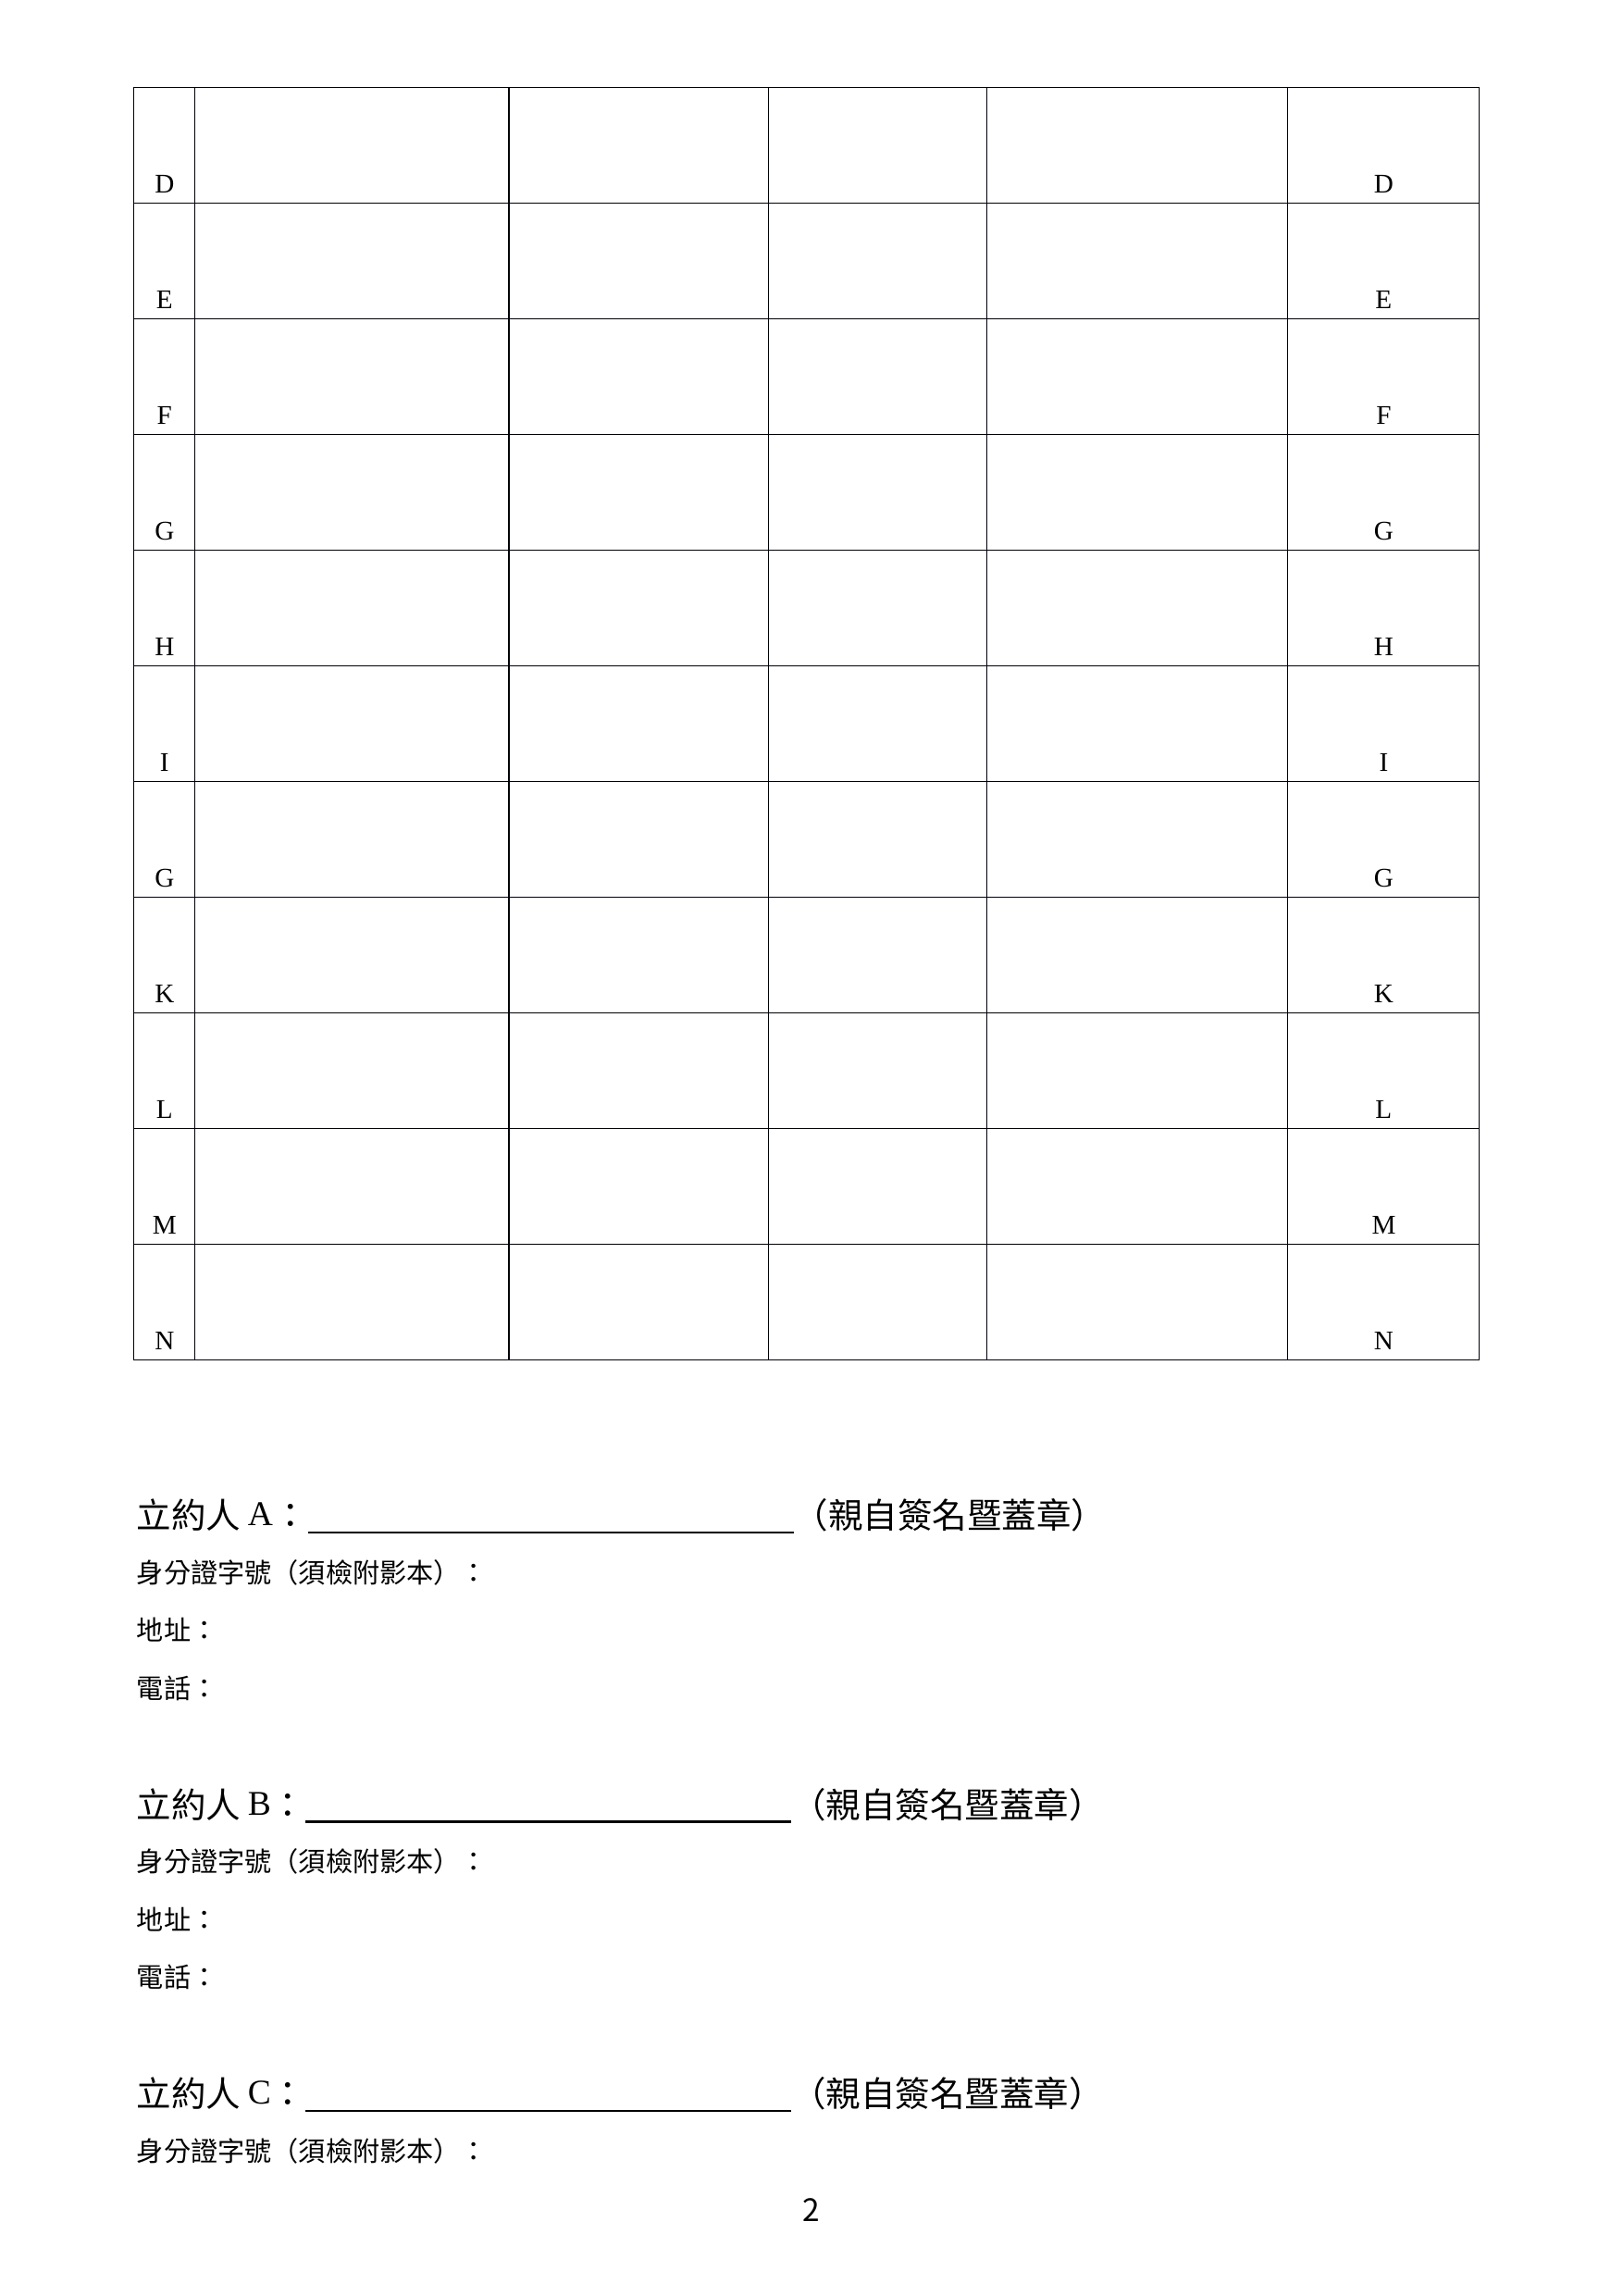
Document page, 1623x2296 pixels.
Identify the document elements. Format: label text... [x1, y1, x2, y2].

table_cell [769, 1245, 986, 1359]
text 立約人C： （親自簽名暨蓋章） [137, 2053, 1486, 2111]
table_cell I [1288, 666, 1479, 780]
table_cell [195, 319, 508, 433]
table_cell [510, 319, 768, 433]
table_cell [510, 1129, 768, 1243]
table_cell [987, 666, 1287, 780]
table_cell [769, 88, 986, 202]
table_cell K [1288, 898, 1479, 1011]
text 電話： [137, 1937, 1486, 1995]
table_cell H [134, 551, 194, 664]
table_cell [987, 88, 1287, 202]
table_cell L [134, 1013, 194, 1127]
table_cell L [1288, 1013, 1479, 1127]
table_cell F [1288, 319, 1479, 433]
table_cell [769, 1013, 986, 1127]
table_cell M [134, 1129, 194, 1243]
table_cell [987, 782, 1287, 896]
table_cell [769, 319, 986, 433]
text 地址： [137, 1590, 1486, 1648]
table_cell E [134, 204, 194, 317]
table_cell [195, 898, 508, 1011]
table_cell N [134, 1245, 194, 1359]
table_cell [510, 666, 768, 780]
table_cell [195, 435, 508, 549]
table_cell [195, 551, 508, 664]
table_cell [510, 898, 768, 1011]
table_cell [195, 782, 508, 896]
table_cell [510, 782, 768, 896]
text 地址： [137, 1880, 1486, 1937]
text 身分證字號（須檢附影本）： [137, 1533, 1486, 1590]
table_cell [987, 319, 1287, 433]
table_cell [510, 88, 768, 202]
table_cell [510, 1013, 768, 1127]
table_cell [769, 1129, 986, 1243]
text 立約人B： （親自簽名暨蓋章） [137, 1764, 1486, 1821]
table_cell [987, 204, 1287, 317]
table_cell G [134, 782, 194, 896]
table_cell G [1288, 782, 1479, 896]
table_cell [987, 435, 1287, 549]
table_cell I [134, 666, 194, 780]
table_cell [195, 204, 508, 317]
table_cell K [134, 898, 194, 1011]
table_cell [510, 551, 768, 664]
text 身分證字號（須檢附影本）： [137, 1821, 1486, 1880]
table_cell [987, 898, 1287, 1011]
text 電話： [137, 1648, 1486, 1706]
table_cell G [134, 435, 194, 549]
text 立約人A： （親自簽名暨蓋章） [137, 1474, 1486, 1533]
table_cell [987, 1245, 1287, 1359]
table_cell [195, 1129, 508, 1243]
table_cell [987, 1129, 1287, 1243]
table_cell [195, 88, 508, 202]
table_cell D [134, 88, 194, 202]
table_cell [769, 898, 986, 1011]
text 身分證字號（須檢附影本）： [137, 2111, 1486, 2168]
table_cell [510, 1245, 768, 1359]
table_cell H [1288, 551, 1479, 664]
table_cell [195, 1013, 508, 1127]
table_cell [769, 435, 986, 549]
table_cell [195, 1245, 508, 1359]
table_cell F [134, 319, 194, 433]
table_cell [769, 782, 986, 896]
table_cell M [1288, 1129, 1479, 1243]
table_cell [987, 551, 1287, 664]
table_cell [769, 666, 986, 780]
table_cell [510, 435, 768, 549]
table_cell D [1288, 88, 1479, 202]
table_cell G [1288, 435, 1479, 549]
table_cell [769, 204, 986, 317]
table_cell [510, 204, 768, 317]
table_cell [987, 1013, 1287, 1127]
table_cell E [1288, 204, 1479, 317]
table_cell N [1288, 1245, 1479, 1359]
table_cell [769, 551, 986, 664]
table_cell [195, 666, 508, 780]
